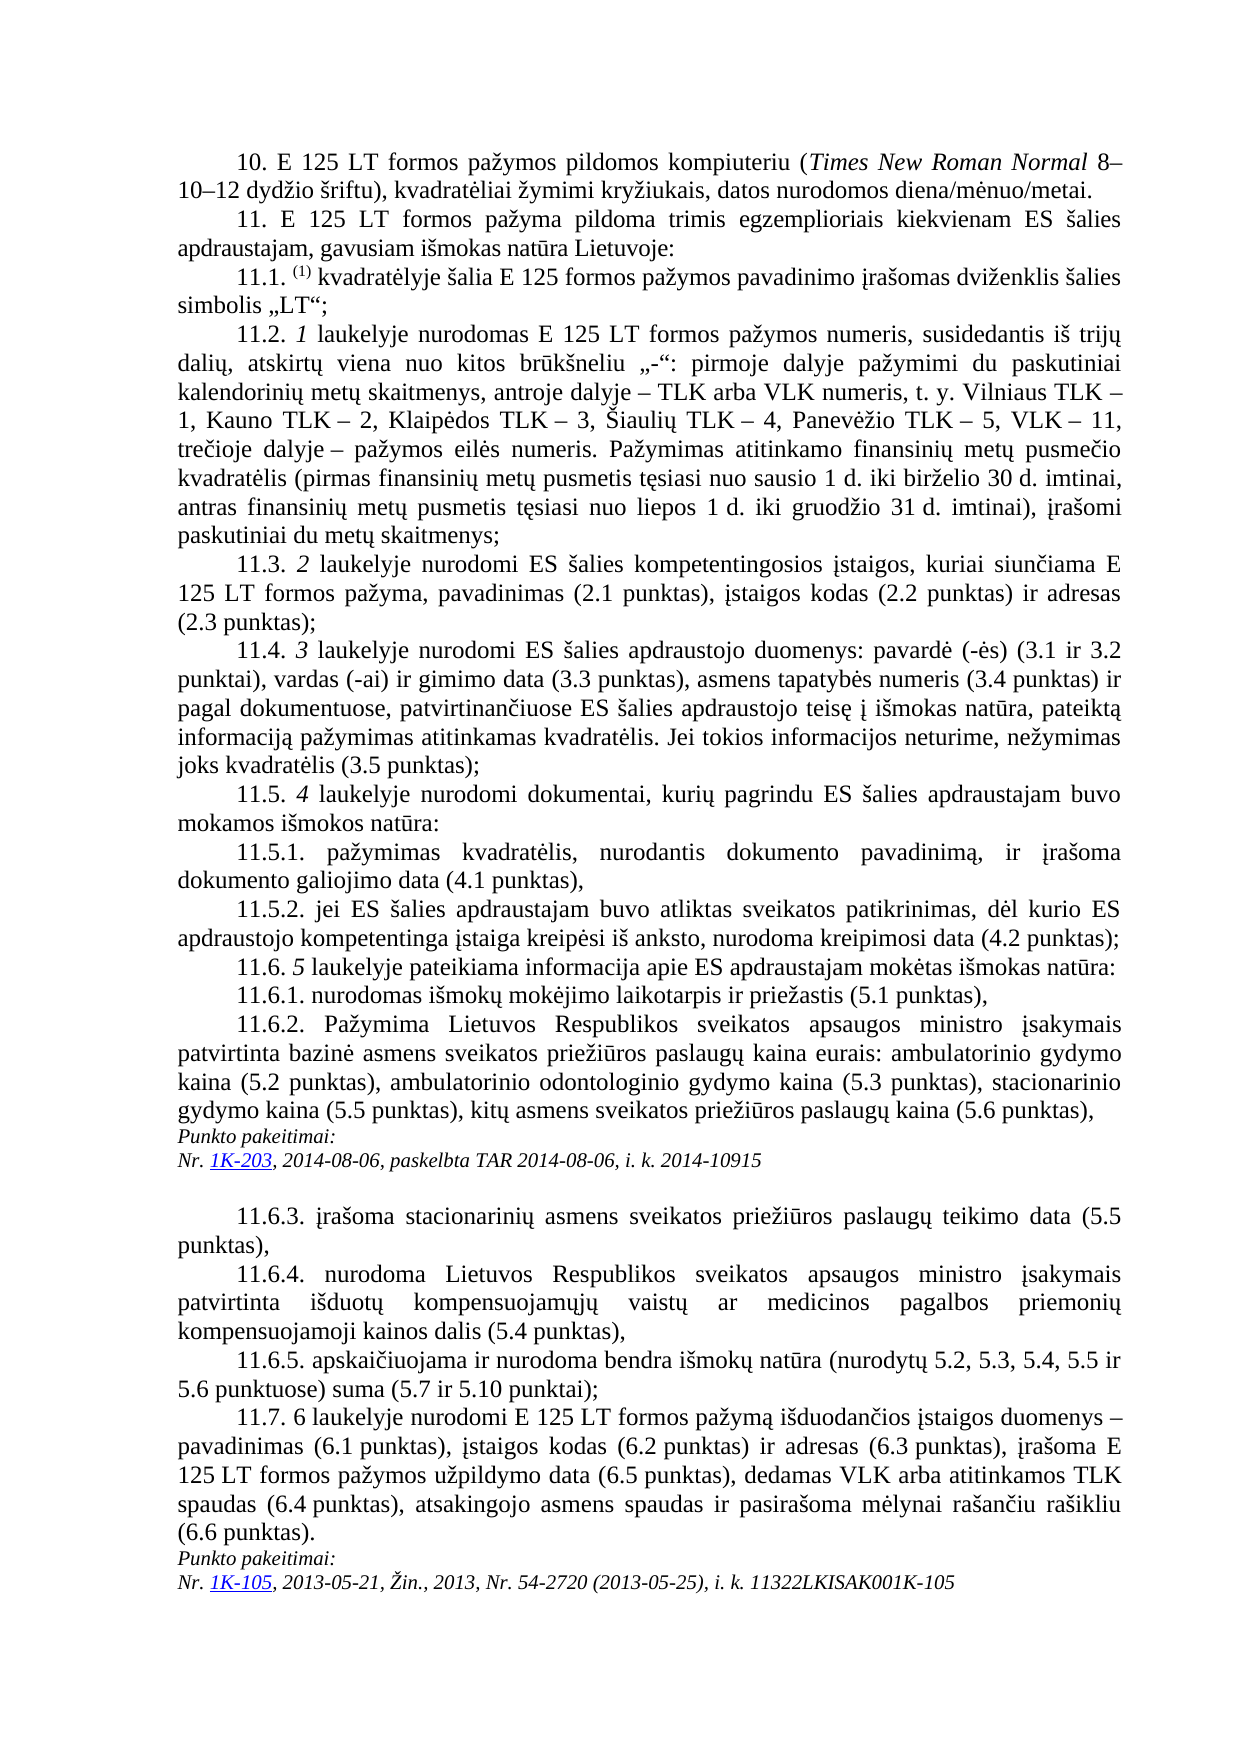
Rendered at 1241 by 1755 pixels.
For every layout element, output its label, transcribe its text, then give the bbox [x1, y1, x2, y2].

text Nr. 1K-203, 2014-08-06, paskelbta TAR 2014-08-06, i. k. 2014-10915 [177, 1148, 1122, 1172]
text 11.2. 1 laukelyje nurodomas E 125 LT formos pažymos numeris, susidedantis iš trijų dalių, atskirtų viena nuo kitos brūkšneliu „-“: pirmoje dalyje pažymimi du paskutiniai kalendorinių metų skaitmenys, antroje dalyje – TLK arba VLK numeris, t. y. Vilniaus TLK – 1, Kauno TLK – 2, Klaipėdos TLK – 3, Šiaulių TLK – 4, Panevėžio TLK – 5, VLK – 11, trečioje dalyje – pažymos eilės numeris. Pažymimas atitinkamo finansinių metų pusmečio kvadratėlis (pirmas finansinių metų pusmetis tęsiasi nuo sausio 1 d. iki birželio 30 d. imtinai, antras finansinių metų pusmetis tęsiasi nuo liepos 1 d. iki gruodžio 31 d. imtinai), įrašomi paskutiniai du metų skaitmenys; [177, 319, 1122, 549]
text 11.1. (1) kvadratėlyje šalia E 125 formos pažymos pavadinimo įrašomas dviženklis šalies simbolis „LT“; [177, 262, 1122, 319]
text 11.6.4. nurodoma Lietuvos Respublikos sveikatos apsaugos ministro įsakymais patvirtinta išduotų kompensuojamųjų vaistų ar medicinos pagalbos priemonių kompensuojamoji kainos dalis (5.4 punktas), [177, 1259, 1122, 1345]
text 11. E 125 LT formos pažyma pildoma trimis egzemplioriais kiekvienam ES šalies apdraustajam, gavusiam išmokas natūra Lietuvoje: [177, 204, 1122, 262]
text 11.7. 6 laukelyje nurodomi E 125 LT formos pažymą išduodančios įstaigos duomenys – pavadinimas (6.1 punktas), įstaigos kodas (6.2 punktas) ir adresas (6.3 punktas), įrašoma E 125 LT formos pažymos užpildymo data (6.5 punktas), dedamas VLK arba atitinkamos TLK spaudas (6.4 punktas), atsakingojo asmens spaudas ir pasirašoma mėlynai rašančiu rašikliu (6.6 punktas). [177, 1402, 1122, 1546]
text 11.5.2. jei ES šalies apdraustajam buvo atliktas sveikatos patikrinimas, dėl kurio ES apdraustojo kompetentinga įstaiga kreipėsi iš anksto, nurodoma kreipimosi data (4.2 punktas); [177, 894, 1122, 952]
text 11.3. 2 laukelyje nurodomi ES šalies kompetentingosios įstaigos, kuriai siunčiama E 125 LT formos pažyma, pavadinimas (2.1 punktas), įstaigos kodas (2.2 punktas) ir adresas (2.3 punktas); [177, 549, 1122, 636]
text 11.4. 3 laukelyje nurodomi ES šalies apdraustojo duomenys: pavardė (-ės) (3.1 ir 3.2 punktai), vardas (-ai) ir gimimo data (3.3 punktas), asmens tapatybės numeris (3.4 punktas) ir pagal dokumentuose, patvirtinančiuose ES šalies apdraustojo teisę į išmokas natūra, pateiktą informaciją pažymimas atitinkamas kvadratėlis. Jei tokios informacijos neturime, nežymimas joks kvadratėlis (3.5 punktas); [177, 636, 1122, 779]
text 11.6.1. nurodomas išmokų mokėjimo laikotarpis ir priežastis (5.1 punktas), [177, 981, 1122, 1009]
text 10. E 125 LT formos pažymos pildomos kompiuteriu (Times New Roman Normal 8–10–12 dydžio šriftu), kvadratėliai žymimi kryžiukais, datos nurodomos diena/mėnuo/metai. [177, 147, 1122, 204]
text 11.6.5. apskaičiuojama ir nurodoma bendra išmokų natūra (nurodytų 5.2, 5.3, 5.4, 5.5 ir 5.6 punktuose) suma (5.7 ir 5.10 punktai); [177, 1345, 1122, 1402]
text Punkto pakeitimai: [177, 1546, 1122, 1570]
text Nr. 1K-105, 2013-05-21, Žin., 2013, Nr. 54-2720 (2013-05-25), i. k. 11322LKISAK001K-105 [177, 1570, 1122, 1594]
text 11.6.2. Pažymima Lietuvos Respublikos sveikatos apsaugos ministro įsakymais patvirtinta bazinė asmens sveikatos priežiūros paslaugų kaina eurais: ambulatorinio gydymo kaina (5.2 punktas), ambulatorinio odontologinio gydymo kaina (5.3 punktas), stacionarinio gydymo kaina (5.5 punktas), kitų asmens sveikatos priežiūros paslaugų kaina (5.6 punktas), [177, 1009, 1122, 1124]
text 11.6. 5 laukelyje pateikiama informacija apie ES apdraustajam mokėtas išmokas natūra: [177, 952, 1122, 981]
text Punkto pakeitimai: [177, 1124, 1122, 1148]
text 11.5. 4 laukelyje nurodomi dokumentai, kurių pagrindu ES šalies apdraustajam buvo mokamos išmokos natūra: [177, 779, 1122, 837]
text 11.6.3. įrašoma stacionarinių asmens sveikatos priežiūros paslaugų teikimo data (5.5 punktas), [177, 1201, 1122, 1259]
text 11.5.1. pažymimas kvadratėlis, nurodantis dokumento pavadinimą, ir įrašoma dokumento galiojimo data (4.1 punktas), [177, 837, 1122, 894]
